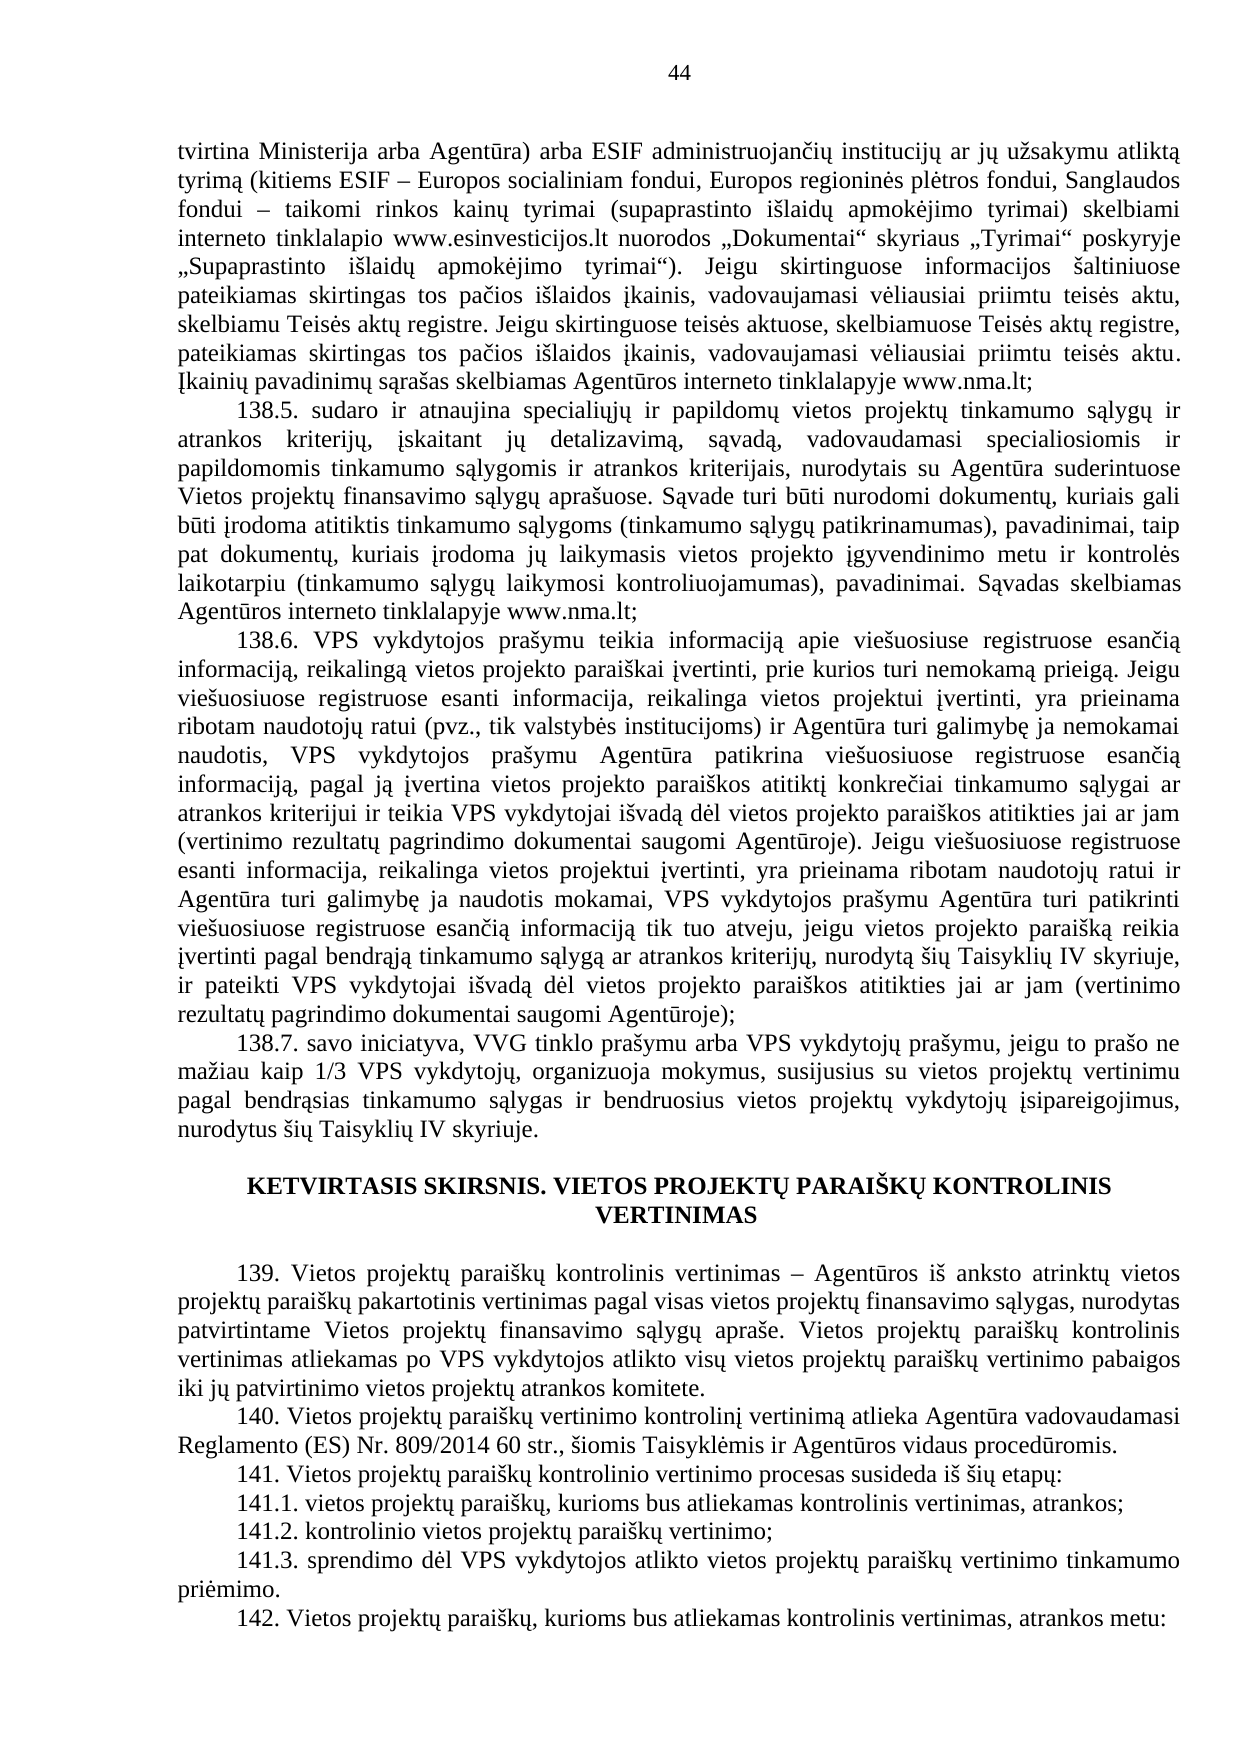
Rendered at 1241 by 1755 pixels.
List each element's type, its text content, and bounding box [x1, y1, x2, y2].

text tvirtina Ministerija arba Agentūra) arba ESIF administruojančių institucijų ar jų užsakymu atliktą tyrimą (kitiems ESIF – Europos socialiniam fondui, Europos regioninės plėtros fondui, Sanglaudos fondui – taikomi rinkos kainų tyrimai (supaprastinto išlaidų apmokėjimo tyrimai) skelbiami interneto tinklalapio www.esinvesticijos.lt nuorodos „Dokumentai“ skyriaus „Tyrimai“ poskyryje „Supaprastinto išlaidų apmokėjimo tyrimai“). Jeigu skirtinguose informacijos šaltiniuose pateikiamas skirtingas tos pačios išlaidos įkainis, vadovaujamasi vėliausiai priimtu teisės aktu, skelbiamu Teisės aktų registre. Jeigu skirtinguose teisės aktuose, skelbiamuose Teisės aktų registre, pateikiamas skirtingas tos pačios išlaidos įkainis, vadovaujamasi vėliausiai priimtu teisės aktu. Įkainių pavadinimų sąrašas skelbiamas Agentūros interneto tinklalapyje www.nma.lt; [177, 136, 1181, 395]
text 141.1. vietos projektų paraiškų, kurioms bus atliekamas kontrolinis vertinimas, atrankos; [177, 1488, 1181, 1516]
text 141. Vietos projektų paraiškų kontrolinio vertinimo procesas susideda iš šių etapų: [177, 1459, 1181, 1488]
text 140. Vietos projektų paraiškų vertinimo kontrolinį vertinimą atlieka Agentūra vadovaudamasi Reglamento (ES) Nr. 809/2014 60 str., šiomis Taisyklėmis ir Agentūros vidaus procedūromis. [177, 1401, 1181, 1459]
text 139. Vietos projektų paraiškų kontrolinis vertinimas – Agentūros iš anksto atrinktų vietos projektų paraiškų pakartotinis vertinimas pagal visas vietos projektų finansavimo sąlygas, nurodytas patvirtintame Vietos projektų finansavimo sąlygų apraše. Vietos projektų paraiškų kontrolinis vertinimas atliekamas po VPS vykdytojos atlikto visų vietos projektų paraiškų vertinimo pabaigos iki jų patvirtinimo vietos projektų atrankos komitete. [177, 1258, 1181, 1401]
text 141.2. kontrolinio vietos projektų paraiškų vertinimo; [177, 1516, 1181, 1545]
text 138.7. savo iniciatyva, VVG tinklo prašymu arba VPS vykdytojų prašymu, jeigu to prašo ne mažiau kaip 1/3 VPS vykdytojų, organizuoja mokymus, susijusius su vietos projektų vertinimu pagal bendrąsias tinkamumo sąlygas ir bendruosius vietos projektų vykdytojų įsipareigojimus, nurodytus šių Taisyklių IV skyriuje. [177, 1028, 1181, 1143]
text 142. Vietos projektų paraiškų, kurioms bus atliekamas kontrolinis vertinimas, atrankos metu: [177, 1603, 1181, 1631]
text 138.6. VPS vykdytojos prašymu teikia informaciją apie viešuosiuse registruose esančią informaciją, reikalingą vietos projekto paraiškai įvertinti, prie kurios turi nemokamą prieigą. Jeigu viešuosiuose registruose esanti informacija, reikalinga vietos projektui įvertinti, yra prieinama ribotam naudotojų ratui (pvz., tik valstybės institucijoms) ir Agentūra turi galimybę ja nemokamai naudotis, VPS vykdytojos prašymu Agentūra patikrina viešuosiuose registruose esančią informaciją, pagal ją įvertina vietos projekto paraiškos atitiktį konkrečiai tinkamumo sąlygai ar atrankos kriterijui ir teikia VPS vykdytojai išvadą dėl vietos projekto paraiškos atitikties jai ar jam (vertinimo rezultatų pagrindimo dokumentai saugomi Agentūroje). Jeigu viešuosiuose registruose esanti informacija, reikalinga vietos projektui įvertinti, yra prieinama ribotam naudotojų ratui ir Agentūra turi galimybę ja naudotis mokamai, VPS vykdytojos prašymu Agentūra turi patikrinti viešuosiuose registruose esančią informaciją tik tuo atveju, jeigu vietos projekto paraišką reikia įvertinti pagal bendrąją tinkamumo sąlygą ar atrankos kriterijų, nurodytą šių Taisyklių IV skyriuje, ir pateikti VPS vykdytojai išvadą dėl vietos projekto paraiškos atitikties jai ar jam (vertinimo rezultatų pagrindimo dokumentai saugomi Agentūroje); [177, 625, 1181, 1028]
text KETVIRTASIS SKIRSNIS. Vietos projektų paraiškų kontrolinis vertinimas [177, 1171, 1181, 1229]
text 138.5. sudaro ir atnaujina specialiųjų ir papildomų vietos projektų tinkamumo sąlygų ir atrankos kriterijų, įskaitant jų detalizavimą, sąvadą, vadovaudamasi specialiosiomis ir papildomomis tinkamumo sąlygomis ir atrankos kriterijais, nurodytais su Agentūra suderintuose Vietos projektų finansavimo sąlygų aprašuose. Sąvade turi būti nurodomi dokumentų, kuriais gali būti įrodoma atitiktis tinkamumo sąlygoms (tinkamumo sąlygų patikrinamumas), pavadinimai, taip pat dokumentų, kuriais įrodoma jų laikymasis vietos projekto įgyvendinimo metu ir kontrolės laikotarpiu (tinkamumo sąlygų laikymosi kontroliuojamumas), pavadinimai. Sąvadas skelbiamas Agentūros interneto tinklalapyje www.nma.lt; [177, 395, 1181, 625]
text 141.3. sprendimo dėl VPS vykdytojos atlikto vietos projektų paraiškų vertinimo tinkamumo priėmimo. [177, 1545, 1181, 1603]
